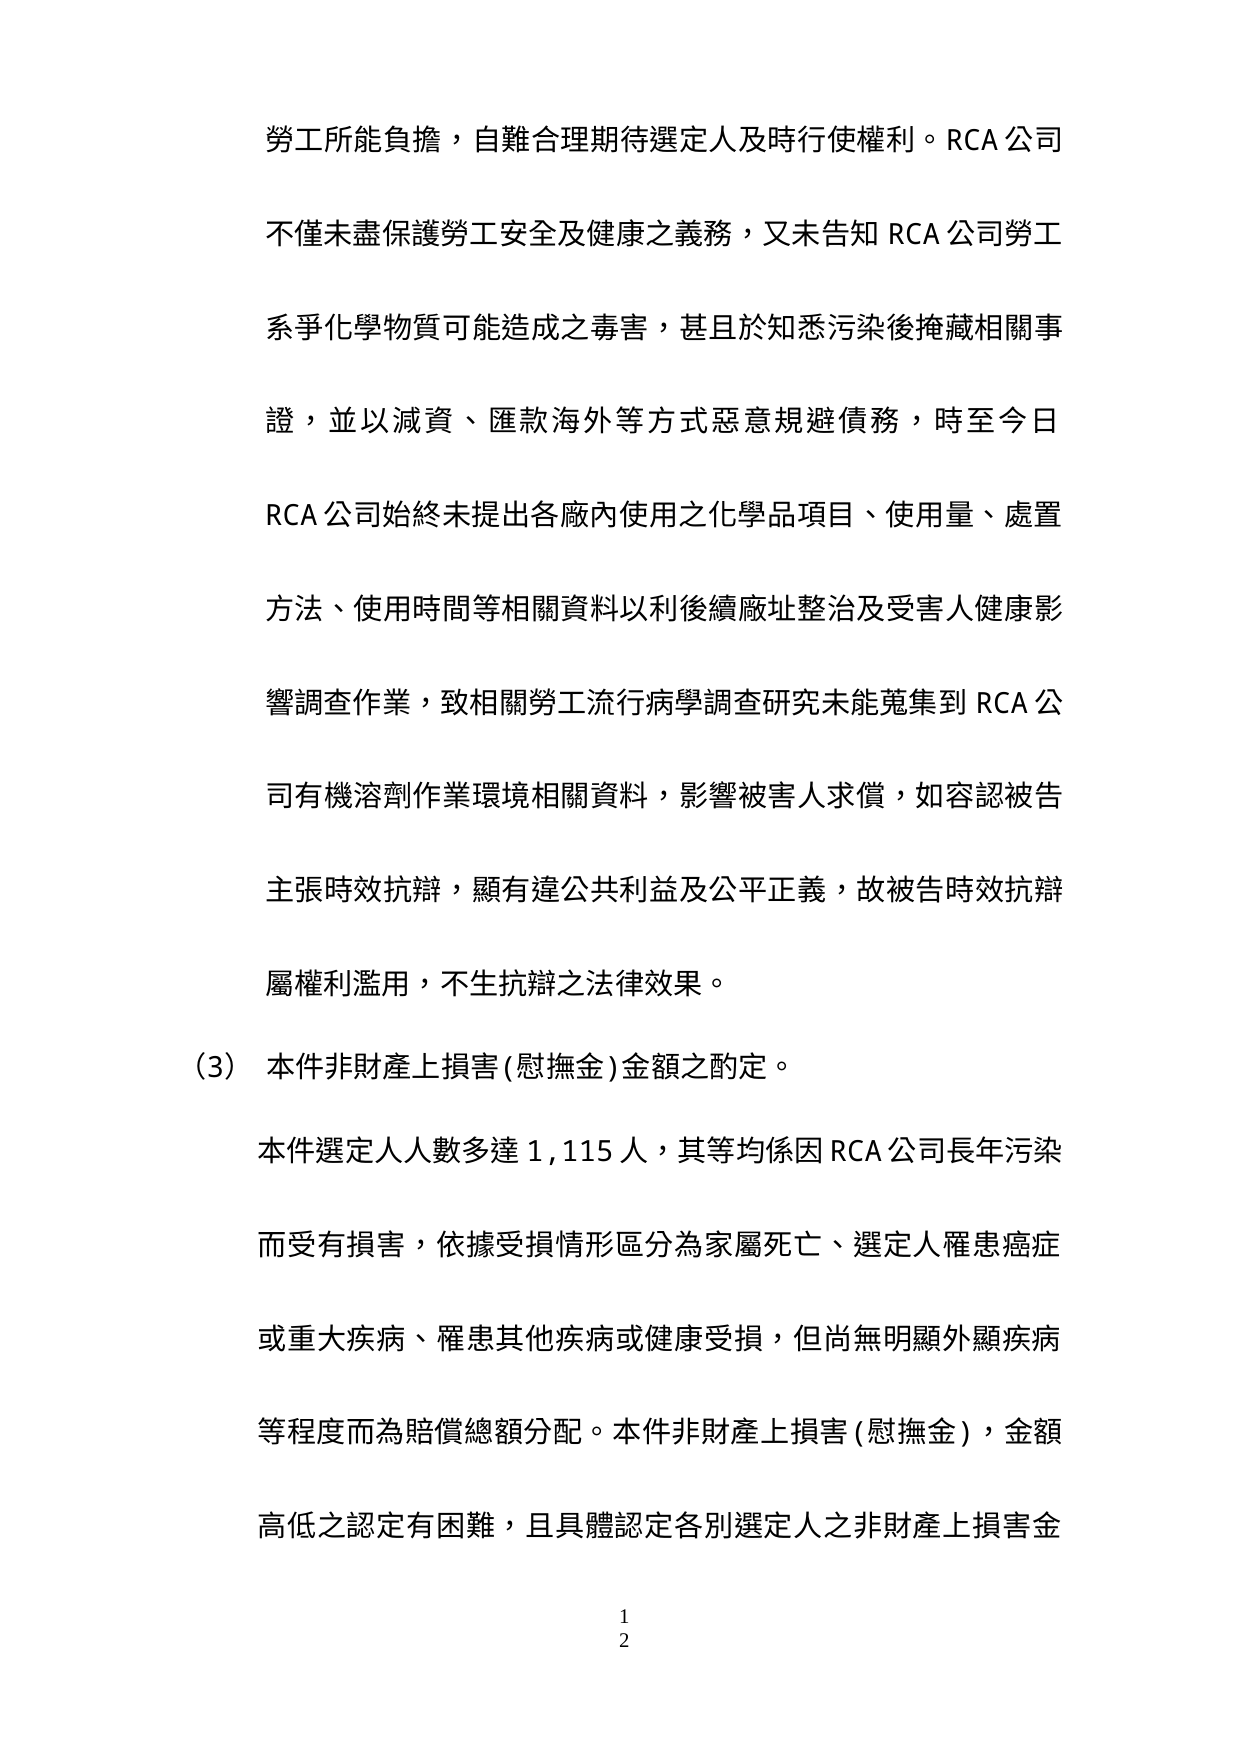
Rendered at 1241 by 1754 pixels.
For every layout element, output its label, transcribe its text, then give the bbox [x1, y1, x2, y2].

list 本件非財產上損害(慰撫金)金額之酌定。 [177, 1024, 1063, 1086]
text 本件係被告不法汙染之化學物質長期繼續性存在，造成之大型職業災害事件，系爭化學物質及暴露證據均由RCA公司及其母公司掌握，原被告之智識、能力、財力相差懸殊，參以RCA公司勞工因接觸系爭化學物質所受損害具特殊性，其間因果關係須藉由流行病學等相關研究資料始能得知，舉證之難度非個別勞工所能負擔，自難合理期待選定人及時行使權利。RCA公司不僅未盡保護勞工安全及健康之義務，又未告知RCA公司勞工系爭化學物質可能造成之毒害，甚且於知悉污染後掩藏相關事證，並以減資、匯款海外等方式惡意規避債務，時至今日，RCA公司始終未提出各廠內使用之化學品項目、使用量、處置方法、使用時間等相關資料以利後續廠址整治及受害人健康影響調查作業，致相關勞工流行病學調查研究未能蒐集到RCA公司有機溶劑作業環境相關資料，影響被害人求償，如容認被告主張時效抗辯，顯有違公共利益及公平正義，故被告時效抗辯屬權利濫用，不生抗辯之法律效果。 [265, 96, 1063, 1002]
text 本件選定人人數多達1,115人，其等均係因RCA公司長年污染而受有損害，依據受損情形區分為家屬死亡、選定人罹患癌症或重大疾病、罹患其他疾病或健康受損，但尚無明顯外顯疾病等程度而為賠償總額分配。本件非財產上損害(慰撫金)，金額高低之認定有困難，且具體認定各別選定人之非財產上損害金額所須耗費訴訟上之勞力、時間、費用，暨本件起訴迄今被告仍矢口否認有何侵權行為，毫未彌補原告等身心所受損害；及RCA公司資本總額15億餘元，並已分次將1億5千萬餘美金及1億餘美金匯出海外，而有惡意脫產、逃避債務等情事，暨選定人之損害、教育程度等因素，本院認應依民事訴訟法第44條之1第2項規定為總額裁判。本院判命RCA公司、Thomson（Bermuda）公司、Technicolor公司應給付A組選定人共4億9千2百萬元、B1組選定人共9億6千萬元、B2組選定人共2億1千2百萬元、C組選定人共6億3千9百萬元，合計23億零3百萬元。另其中10名選定人係78年1月1日以後始任職RCA公司，而GE公司則自78年1月1日起已非RCA公司之控制公司，無須對此部分選定人負賠償責任，故判命GE公司給付A組選定人共4億9千2百萬元、B1組選定人共9億5千2百萬元、B2組選定人共2億零8百萬元、C組選定人6億3千3百萬元，合計22億8千5百萬元。前四項之任一被告為一部或全部給付，其餘被告於給付之範圍內免給付之義務。原告逾上開准許範圍之請求，即屬無據，應予駁回。 [257, 1107, 1063, 1545]
